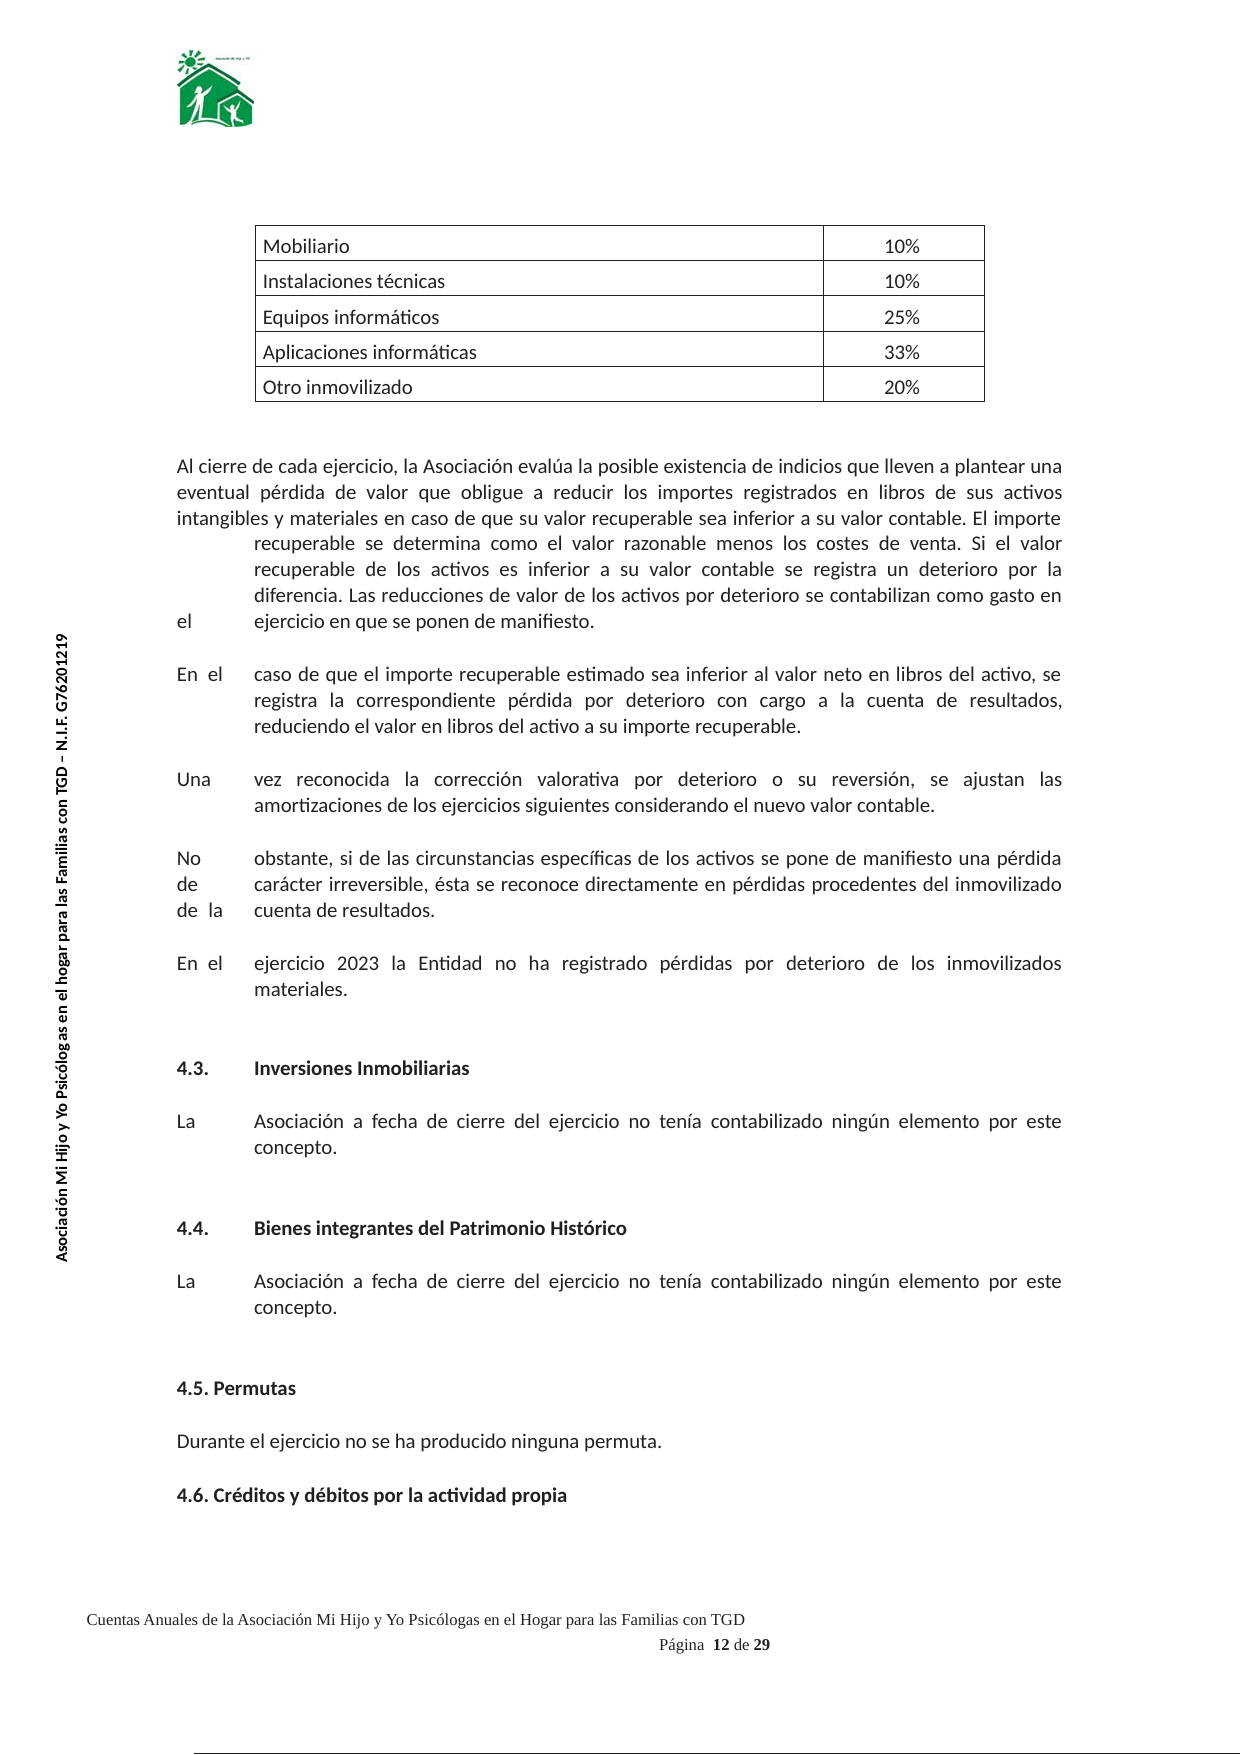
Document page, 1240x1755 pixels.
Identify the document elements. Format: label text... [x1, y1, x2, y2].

text caso de que el importe recuperable estimado sea inferior al valor neto en libros del activo, se registra la correspondiente pérdida por deterioro con cargo a la cuenta de resultados, reduciendo el valor en libros del activo a su importe recuperable. [254, 661, 1063, 738]
text Asociación a fecha de cierre del ejercicio no tenía contabilizado ningún elemento por este concepto. [254, 1109, 1063, 1160]
text Durante el ejercicio no se ha producido ninguna permuta. [177, 1429, 1063, 1454]
text Una [177, 766, 223, 817]
text Bienes integrantes del Patrimonio Histórico [254, 1215, 1067, 1240]
text Asociación a fecha de cierre del ejercicio no tenía contabilizado ningún elemento por este concepto. [254, 1269, 1063, 1320]
table_cell 10% [824, 261, 984, 295]
text La [177, 1269, 223, 1320]
text La [177, 1109, 223, 1160]
table_cell 33% [824, 332, 984, 366]
table_cell Aplicaciones informáticas [256, 332, 823, 366]
subtitle 4.3. [177, 1055, 223, 1080]
table_cell Equipos informáticos [256, 296, 823, 331]
text En el [177, 661, 223, 738]
table_cell 20% [824, 367, 984, 401]
table_header 10% [824, 226, 984, 260]
table_cell Instalaciones técnicas [256, 261, 823, 295]
subtitle Inversiones Inmobiliarias [254, 1055, 1067, 1080]
text No obstante, si de las circunstancias específicas de los activos se pone de manifiesto una pérdida de carácter irreversible, ésta se reconoce directamente en pérdidas procedentes del inmovilizado de la cuenta de resultados. [254, 845, 1063, 922]
text Al cierre de cada ejercicio, la Asociación evalúa la posible existencia de indicios que lleven a plantear una eventual pérdida de valor que obligue a reducir los importes registrados en libros de sus activos intangibles y materiales en caso de que su valor recuperable sea inferior a su valor contable. El importe recuperable se determina como el valor razonable menos los costes de venta. Si el valor recuperable de los activos es inferior a su valor contable se registra un deterioro por la diferencia. Las reducciones de valor de los activos por deterioro se contabilizan como gasto en el ejercicio en que se ponen de manifiesto. [177, 453, 1063, 633]
text 4.5. Permutas [177, 1375, 1067, 1400]
table_header Mobiliario [256, 226, 823, 260]
table_cell 25% [824, 296, 984, 331]
table_cell Otro inmovilizado [256, 367, 823, 401]
text vez reconocida la corrección valorativa por deterioro o su reversión, se ajustan las amortizaciones de los ejercicios siguientes considerando el nuevo valor contable. [254, 766, 1063, 817]
text 4.4. [177, 1215, 223, 1240]
text ejercicio 2023 la Entidad no ha registrado pérdidas por deterioro de los inmovilizados materiales. [254, 950, 1063, 1001]
subtitle 4.6. Créditos y débitos por la actividad propia [177, 1482, 1067, 1507]
text En el [177, 950, 223, 1001]
